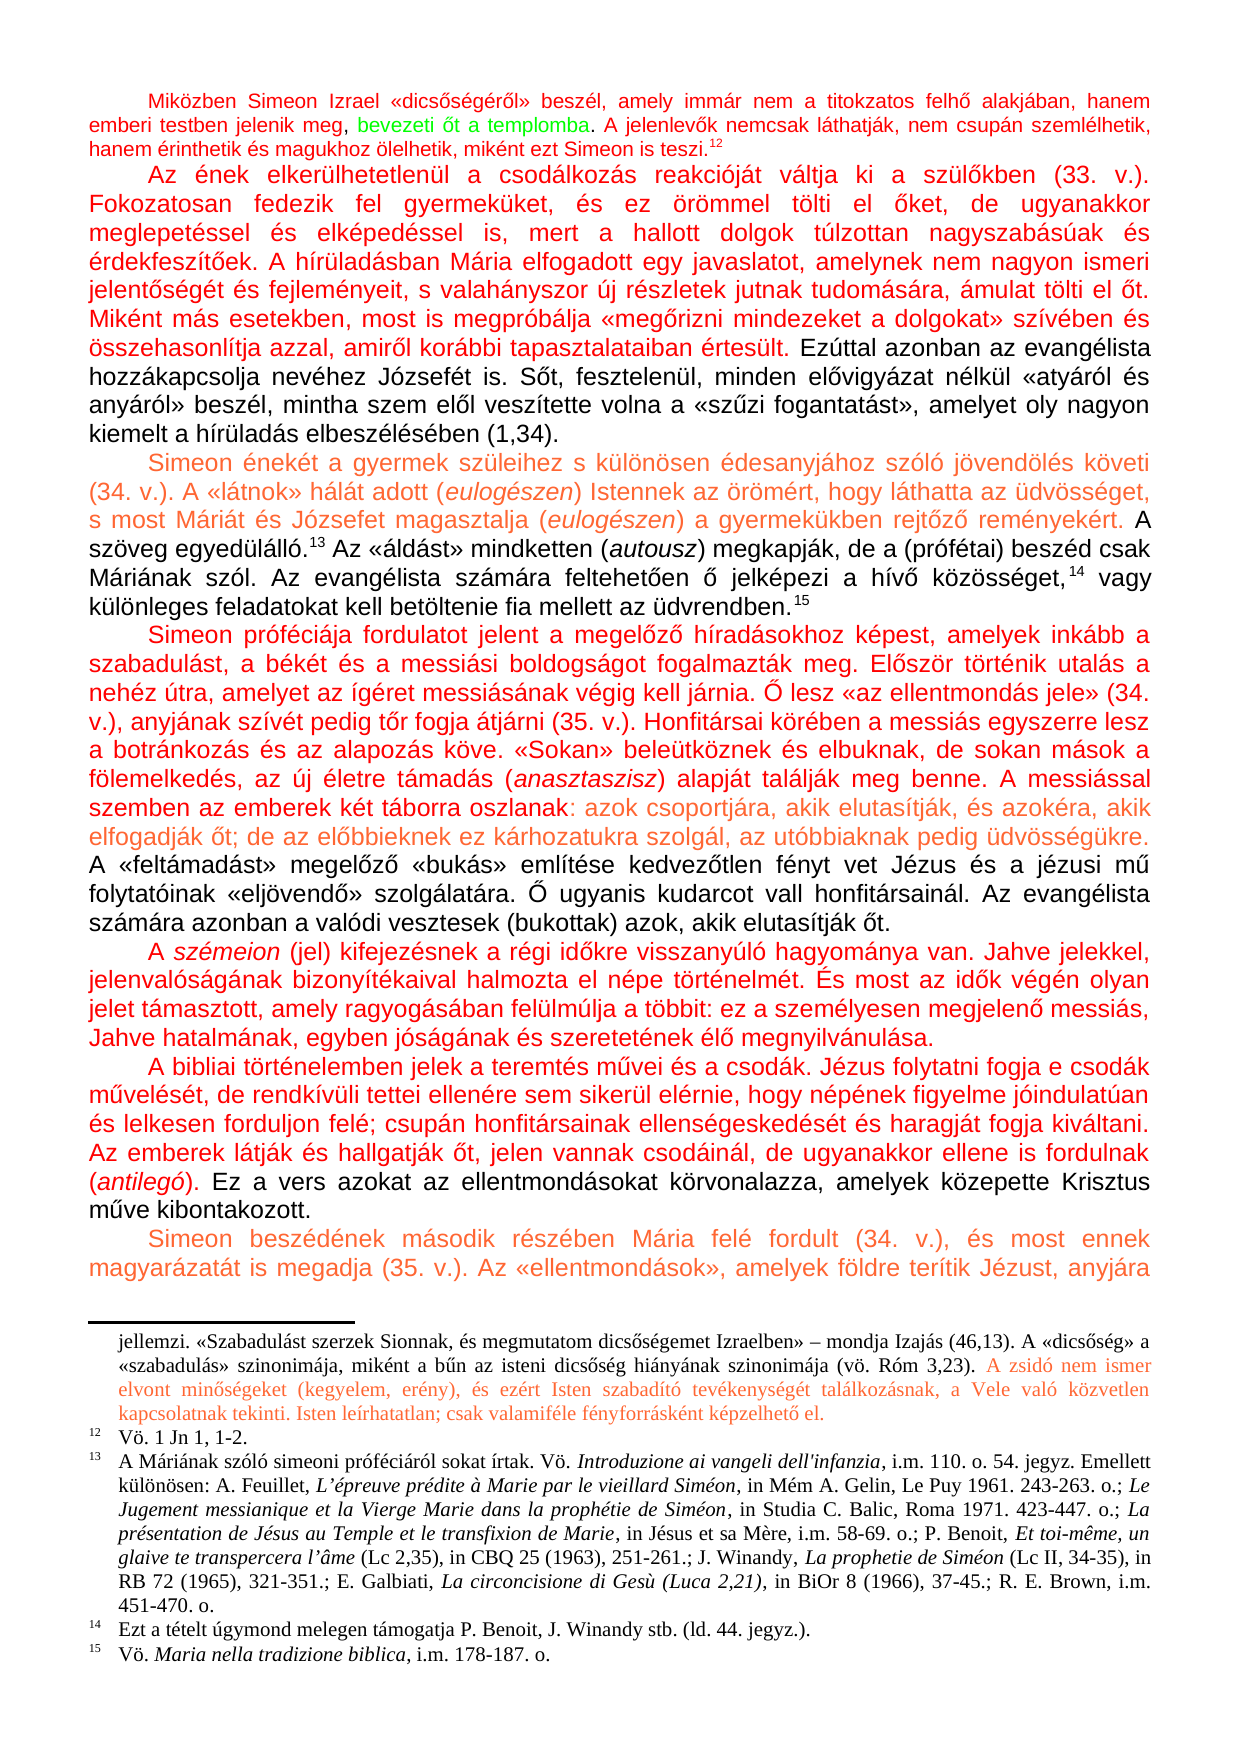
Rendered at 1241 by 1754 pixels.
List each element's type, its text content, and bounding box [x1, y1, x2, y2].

text Miközben Simeon Izrael «dicsőségéről» beszél, amely immár nem a titokzatos felhő alakjában, hanem emberi testben jelenik meg, bevezeti őt a templomba. A jelenlevők nemcsak láthatják, nem csupán szemlélhetik, hanem érinthetik és magukhoz ölelhetik, miként ezt Simeon is teszi. [88, 88, 1152, 160]
text Vö. 1 Jn 1, 1-2. [88, 1425, 1152, 1449]
text Az ének elkerülhetetlenül a csodálkozás reakcióját váltja ki a szülőkben (33. v.). Fokozatosan fedezik fel gyermeküket, és ez örömmel tölti el őket, de ugyanakkor meglepetéssel és elképedéssel is, mert a hallott dolgok túlzottan nagyszabásúak és érdekfeszítőek. A hírüladásban Mária elfogadott egy javaslatot, amelynek nem nagyon ismeri jelentőségét és fejleményeit, s valahányszor új részletek jutnak tudomására, ámulat tölti el őt. Miként más esetekben, most is megpróbálja «megőrizni mindezeket a dolgokat» szívében és összehasonlítja azzal, amiről korábbi tapasztalataiban értesült. Ezúttal azonban az evangélista hozzákapcsolja nevéhez Józsefét is. Sőt, fesztelenül, minden elővigyázat nélkül «atyáról és anyáról» beszél, mintha szem elől veszítette volna a «szűzi fogantatást», amelyet oly nagyon kiemelt a hírüladás elbeszélésében (1,34). [88, 160, 1152, 448]
text A Máriának szóló simeoni próféciáról sokat írtak. Vö. Introduzione ai vangeli dell'infanzia, i.m. 110. o. 54. jegyz. Emellett különösen: A. Feuillet, L’épreuve prédite à Marie par le vieillard Siméon, in Mém A. Gelin, Le Puy 1961. 243-263. o.; Le Jugement messianique et la Vierge Marie dans la prophétie de Siméon, in Studia C. Balic, Roma 1971. 423-447. o.; La présentation de Jésus au Temple et le transfixion de Marie, in Jésus et sa Mère, i.m. 58-69. o.; P. Benoit, Et toi-même, un glaive te transpercera l’âme (Lc 2,35), in CBQ 25 (1963), 251-261.; J. Winandy, La prophetie de Siméon (Lc II, 34-35), in RB 72 (1965), 321-351.; E. Galbiati, La circoncisione di Gesù (Luca 2,21), in BiOr 8 (1966), 37-45.; R. E. Brown, i.m. 451-470. o. [88, 1449, 1152, 1617]
text Simeon próféciája fordulatot jelent a megelőző híradásokhoz képest, amelyek inkább a szabadulást, a békét és a messiási boldogságot fogalmazták meg. Először történik utalás a nehéz útra, amelyet az ígéret messiásának végig kell járnia. Ő lesz «az ellentmondás jele» (34. v.), anyjának szívét pedig tőr fogja átjárni (35. v.). Honfitársai körében a messiás egyszerre lesz a botránkozás és az alapozás köve. «Sokan» beleütköznek és elbuknak, de sokan mások a fölemelkedés, az új életre támadás (anasztaszisz) alapját találják meg benne. A messiással szemben az emberek két táborra oszlanak: azok csoportjára, akik elutasítják, és azokéra, akik elfogadják őt; de az előbbieknek ez kárhozatukra szolgál, az utóbbiaknak pedig üdvösségükre. A «feltámadást» megelőző «bukás» említése kedvezőtlen fényt vet Jézus és a jézusi mű folytatóinak «eljövendő» szolgálatára. Ő ugyanis kudarcot vall honfitársainál. Az evangélista számára azonban a valódi vesztesek (bukottak) azok, akik elutasítják őt. [88, 620, 1152, 937]
text Vö. Maria nella tradizione biblica, i.m. 178-187. o. [88, 1641, 1152, 1665]
text Ezt a tételt úgymond melegen támogatja P. Benoit, J. Winandy stb. (ld. 44. jegyz.). [88, 1617, 1152, 1641]
text Simeon beszédének második részében Mária felé fordult (34. v.), és most ennek magyarázatát is megadja (35. v.). Az «ellentmondások», amelyek földre terítik Jézust, anyjára [88, 1224, 1152, 1282]
text A szémeion (jel) kifejezésnek a régi időkre visszanyúló hagyománya van. Jahve jelekkel, jelenvalóságának bizonyítékaival halmozta el népe történelmét. És most az idők végén olyan jelet támasztott, amely ragyogásában felülmúlja a többit: ez a személyesen megjelenő messiás, Jahve hatalmának, egyben jóságának és szeretetének élő megnyilvánulása. [88, 937, 1152, 1052]
text Simeon énekét a gyermek szüleihez s különösen édesanyjához szóló jövendölés követi (34. v.). A «látnok» hálát adott (eulogészen) Istennek az örömért, hogy láthatta az üdvösséget, s most Máriát és Józsefet magasztalja (eulogészen) a gyermekükben rejtőző reményekért. A szöveg egyedülálló. Az «áldást» mindketten (autousz) megkapják, de a (prófétai) beszéd csak Máriának szól. Az evangélista számára feltehetően ő jelképezi a hívő közösséget, vagy különleges feladatokat kell betöltenie fia mellett az üdvrendben. [88, 448, 1152, 620]
text jellemzi. «Szabadulást szerzek Sionnak, és megmutatom dicsőségemet Izraelben» ‒ mondja Izajás (46,13). A «dicsőség» a «szabadulás» szinonimája, miként a bűn az isteni dicsőség hiányának szinonimája (vö. Róm 3,23). A zsidó nem ismer elvont minőségeket (kegyelem, erény), és ezért Isten szabadító tevékenységét találkozásnak, a Vele való közvetlen kapcsolatnak tekinti. Isten leírhatatlan; csak valamiféle fényforrásként képzelhető el. [88, 1328, 1152, 1425]
text A bibliai történelemben jelek a teremtés művei és a csodák. Jézus folytatni fogja e csodák művelését, de rendkívüli tettei ellenére sem sikerül elérnie, hogy népének figyelme jóindulatúan és lelkesen forduljon felé; csupán honfitársainak ellenségeskedését és haragját fogja kiváltani. Az emberek látják és hallgatják őt, jelen vannak csodáinál, de ugyanakkor ellene is fordulnak (antilegó). Ez a vers azokat az ellentmondásokat körvonalazza, amelyek közepette Krisztus műve kibontakozott. [88, 1052, 1152, 1224]
